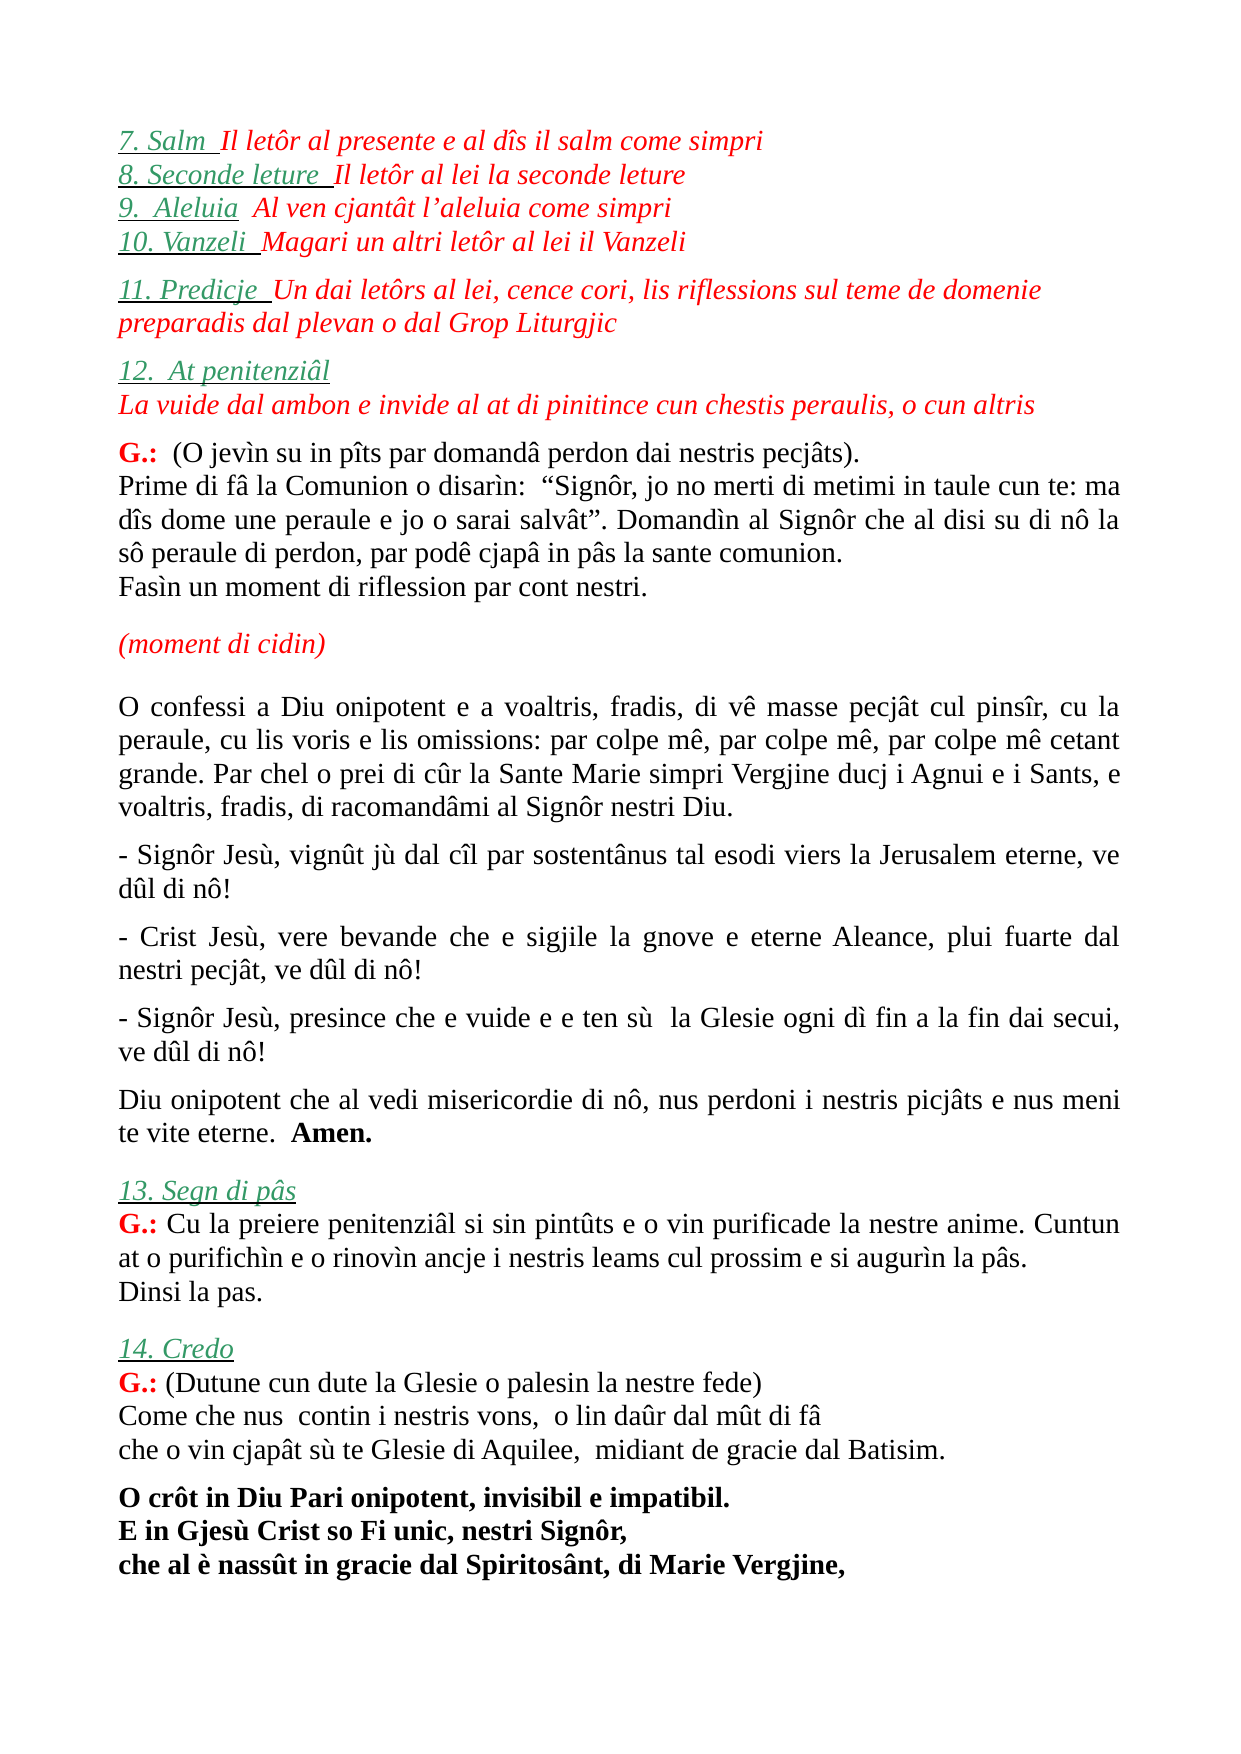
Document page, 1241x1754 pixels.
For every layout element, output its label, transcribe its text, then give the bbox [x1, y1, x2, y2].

text 7. Salm Il letôr al presente e al dîs il salm come simpri [118, 123, 1122, 157]
text Come che nus contin i nestris vons, o lin daûr dal mût di fâ [118, 1398, 1122, 1432]
text 12. At penitenziâl [118, 353, 1122, 387]
text G.: (O jevìn su in pîts par domandâ perdon dai nestris pecjâts). [118, 435, 1122, 468]
text - Signôr Jesù, vignût jù dal cîl par sostentânus tal esodi viers la Jerusalem eterne, ve dûl di nô! [118, 837, 1122, 904]
text Diu onipotent che al vedi misericordie di nô, nus perdoni i nestris picjâts e nus meni te vite eterne. Amen. [118, 1082, 1122, 1149]
text 14. Credo [118, 1331, 1122, 1365]
text Dinsi la pas. [118, 1274, 1122, 1307]
text - Signôr Jesù, presince che e vuide e e ten sù la Glesie ogni dì fin a la fin dai secui, ve dûl di nô! [118, 1000, 1122, 1067]
text O crôt in Diu Pari onipotent, invisibil e impatibil. [118, 1480, 1122, 1513]
text 11. Predicje Un dai letôrs al lei, cence cori, lis riflessions sul teme de domenie preparadis dal plevan o dal Grop Liturgjic [118, 272, 1122, 339]
text Fasìn un moment di riflession par cont nestri. [118, 569, 1122, 603]
text O confessi a Diu onipotent e a voaltris, fradis, di vê masse pecjât cul pinsîr, cu la peraule, cu lis voris e lis omissions: par colpe mê, par colpe mê, par colpe mê cetant grande. Par chel o prei di cûr la Sante Marie simpri Vergjine ducj i Agnui e i Sants, e voaltris, fradis, di racomandâmi al Signôr nestri Diu. [118, 689, 1122, 823]
text che o vin cjapât sù te Glesie di Aquilee, midiant de gracie dal Batisim. [118, 1432, 1122, 1465]
text E in Gjesù Crist so Fi unic, nestri Signôr, [118, 1513, 1122, 1547]
text 13. Segn di pâs [118, 1173, 1122, 1207]
text (moment di cidin) [118, 627, 1122, 660]
text G.: (Dutune cun dute la Glesie o palesin la nestre fede) [118, 1365, 1122, 1398]
text - Crist Jesù, vere bevande che e sigjile la gnove e eterne Aleance, plui fuarte dal nestri pecjât, ve dûl di nô! [118, 919, 1122, 986]
text che al è nassût in gracie dal Spiritosânt, di Marie Vergjine, [118, 1547, 1122, 1580]
text 9. Aleluia Al ven cjantât l’aleluia come simpri [118, 191, 1122, 224]
text 8. Seconde leture Il letôr al lei la seconde leture [118, 157, 1122, 191]
text 10. Vanzeli Magari un altri letôr al lei il Vanzeli [118, 224, 1122, 258]
text Prime di fâ la Comunion o disarìn: “Signôr, jo no merti di metimi in taule cun te: ma dîs dome une peraule e jo o sarai salvât”. Domandìn al Signôr che al disi su di nô la sô peraule di perdon, par podê cjapâ in pâs la sante comunion. [118, 468, 1122, 569]
text G.: Cu la preiere penitenziâl si sin pintûts e o vin purificade la nestre anime. Cuntun at o purifichìn e o rinovìn ancje i nestris leams cul prossim e si augurìn la pâs. [118, 1207, 1122, 1274]
text La vuide dal ambon e invide al at di pinitince cun chestis peraulis, o cun altris [118, 387, 1122, 421]
